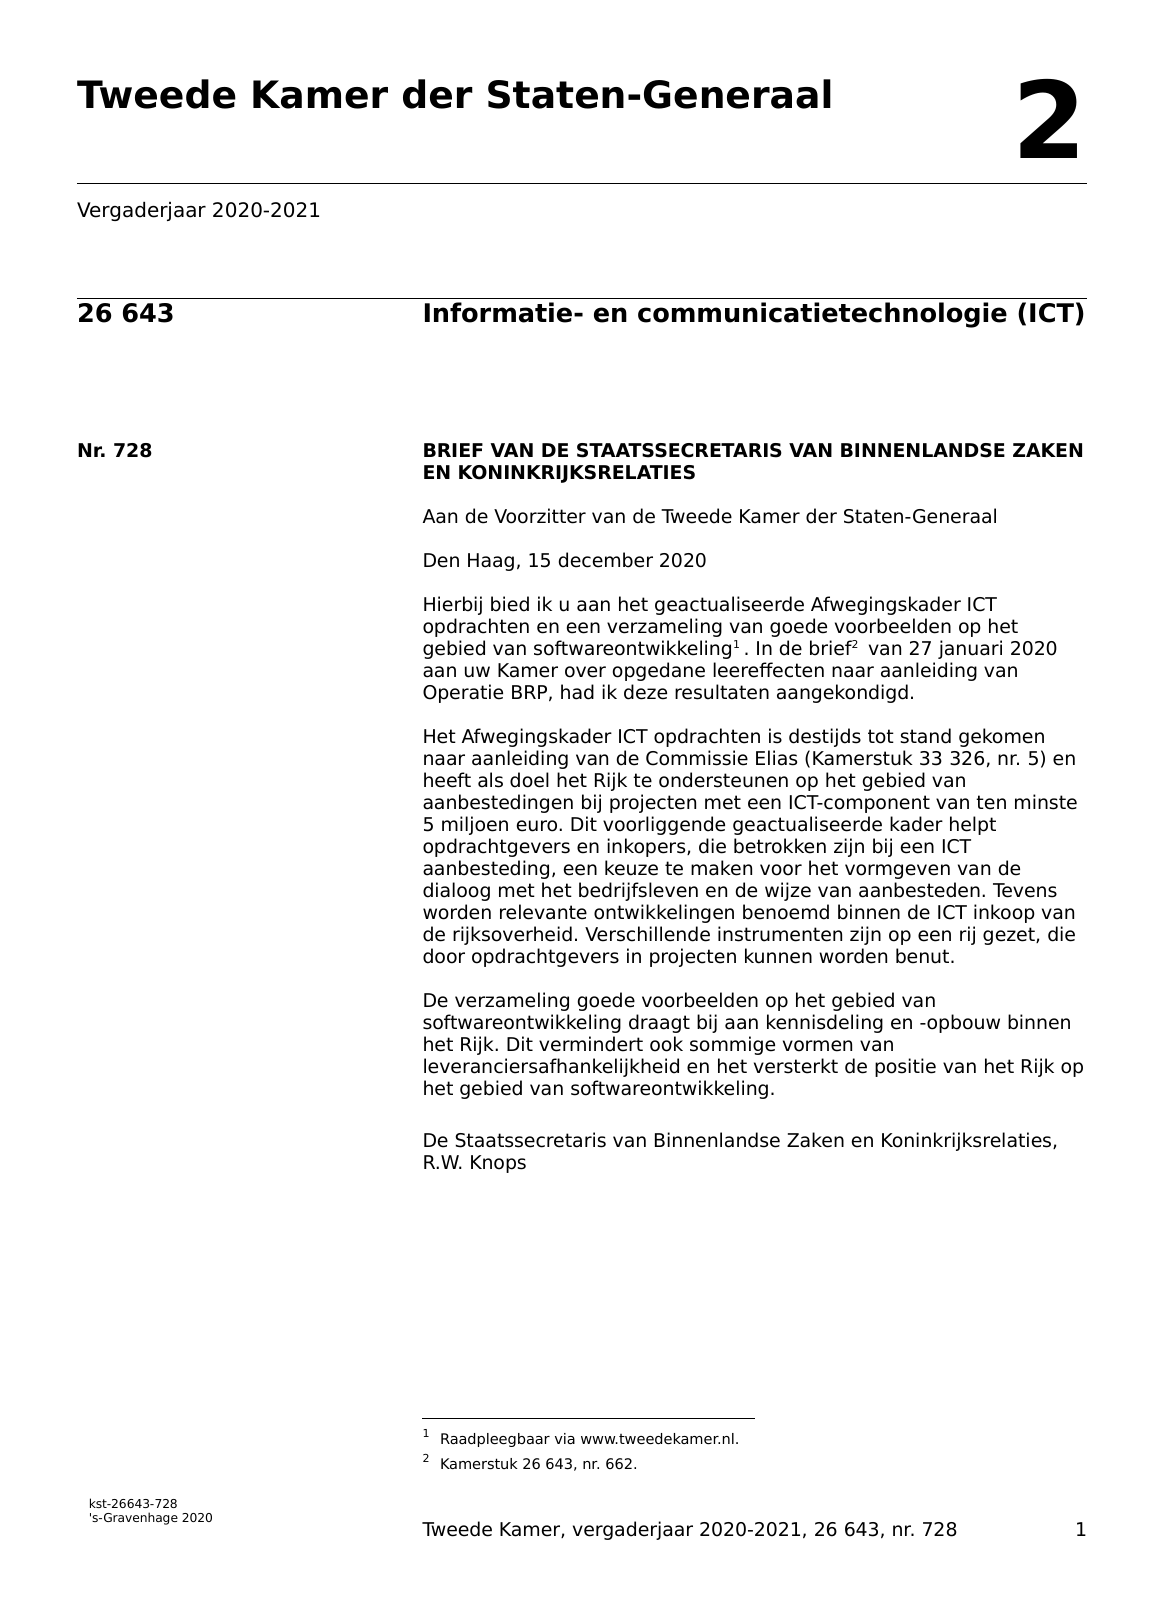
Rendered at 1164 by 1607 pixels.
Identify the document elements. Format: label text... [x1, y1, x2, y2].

text De Staatssecretaris van Binnenlandse Zaken en Koninkrijksrelaties, R.W. Knops [422, 1130, 1087, 1174]
text Aan de Voorzitter van de Tweede Kamer der Staten-Generaal [422, 506, 1087, 528]
table_header 2 [886, 59, 1087, 183]
text De verzameling goede voorbeelden op het gebied van softwareontwikkeling draagt bij aan kennisdeling en -opbouw binnen het Rijk. Dit vermindert ook sommige vormen van leveranciersafhankelijkheid en het versterkt de positie van het Rijk op het gebied van softwareontwikkeling. [422, 990, 1087, 1100]
table_header Tweede Kamer der Staten-Generaal [77, 59, 886, 183]
table_cell Vergaderjaar 2020-2021 [77, 184, 1087, 298]
subtitle Nr. 728 BRIEF VAN DE STAATSSECRETARIS VAN BINNENLANDSE ZAKEN EN KONINKRIJKSRELATIES [77, 440, 1087, 484]
text Den Haag, 15 december 2020 [422, 550, 1087, 572]
text 's-Gravenhage 2020 [88, 1511, 323, 1525]
text Kamerstuk 26 643, nr. 662. [422, 1452, 1087, 1474]
text Hierbij bied ik u aan het geactualiseerde Afwegingskader ICT opdrachten en een verzameling van goede voorbeelden op het gebied van softwareontwikkeling. In de brief van 27 januari 2020 aan uw Kamer over opgedane leereffecten naar aanleiding van Operatie BRP, had ik deze resultaten aangekondigd. [422, 594, 1087, 704]
text kst-26643-728 [88, 1497, 323, 1511]
text Raadpleegbaar via www.tweedekamer.nl. [422, 1427, 1087, 1449]
text Het Afwegingskader ICT opdrachten is destijds tot stand gekomen naar aanleiding van de Commissie Elias (Kamerstuk 33 326, nr. 5) en heeft als doel het Rijk te ondersteunen op het gebied van aanbestedingen bij projecten met een ICT-component van ten minste 5 miljoen euro. Dit voorliggende geactualiseerde kader helpt opdrachtgevers en inkopers, die betrokken zijn bij een ICT aanbesteding, een keuze te maken voor het vormgeven van de dialoog met het bedrijfsleven en de wijze van aanbesteden. Tevens worden relevante ontwikkelingen benoemd binnen de ICT inkoop van de rijksoverheid. Verschillende instrumenten zijn op een rij gezet, die door opdrachtgevers in projecten kunnen worden benut. [422, 726, 1087, 968]
subtitle 26 643 Informatie- en communicatietechnologie (ICT) [77, 299, 1087, 329]
